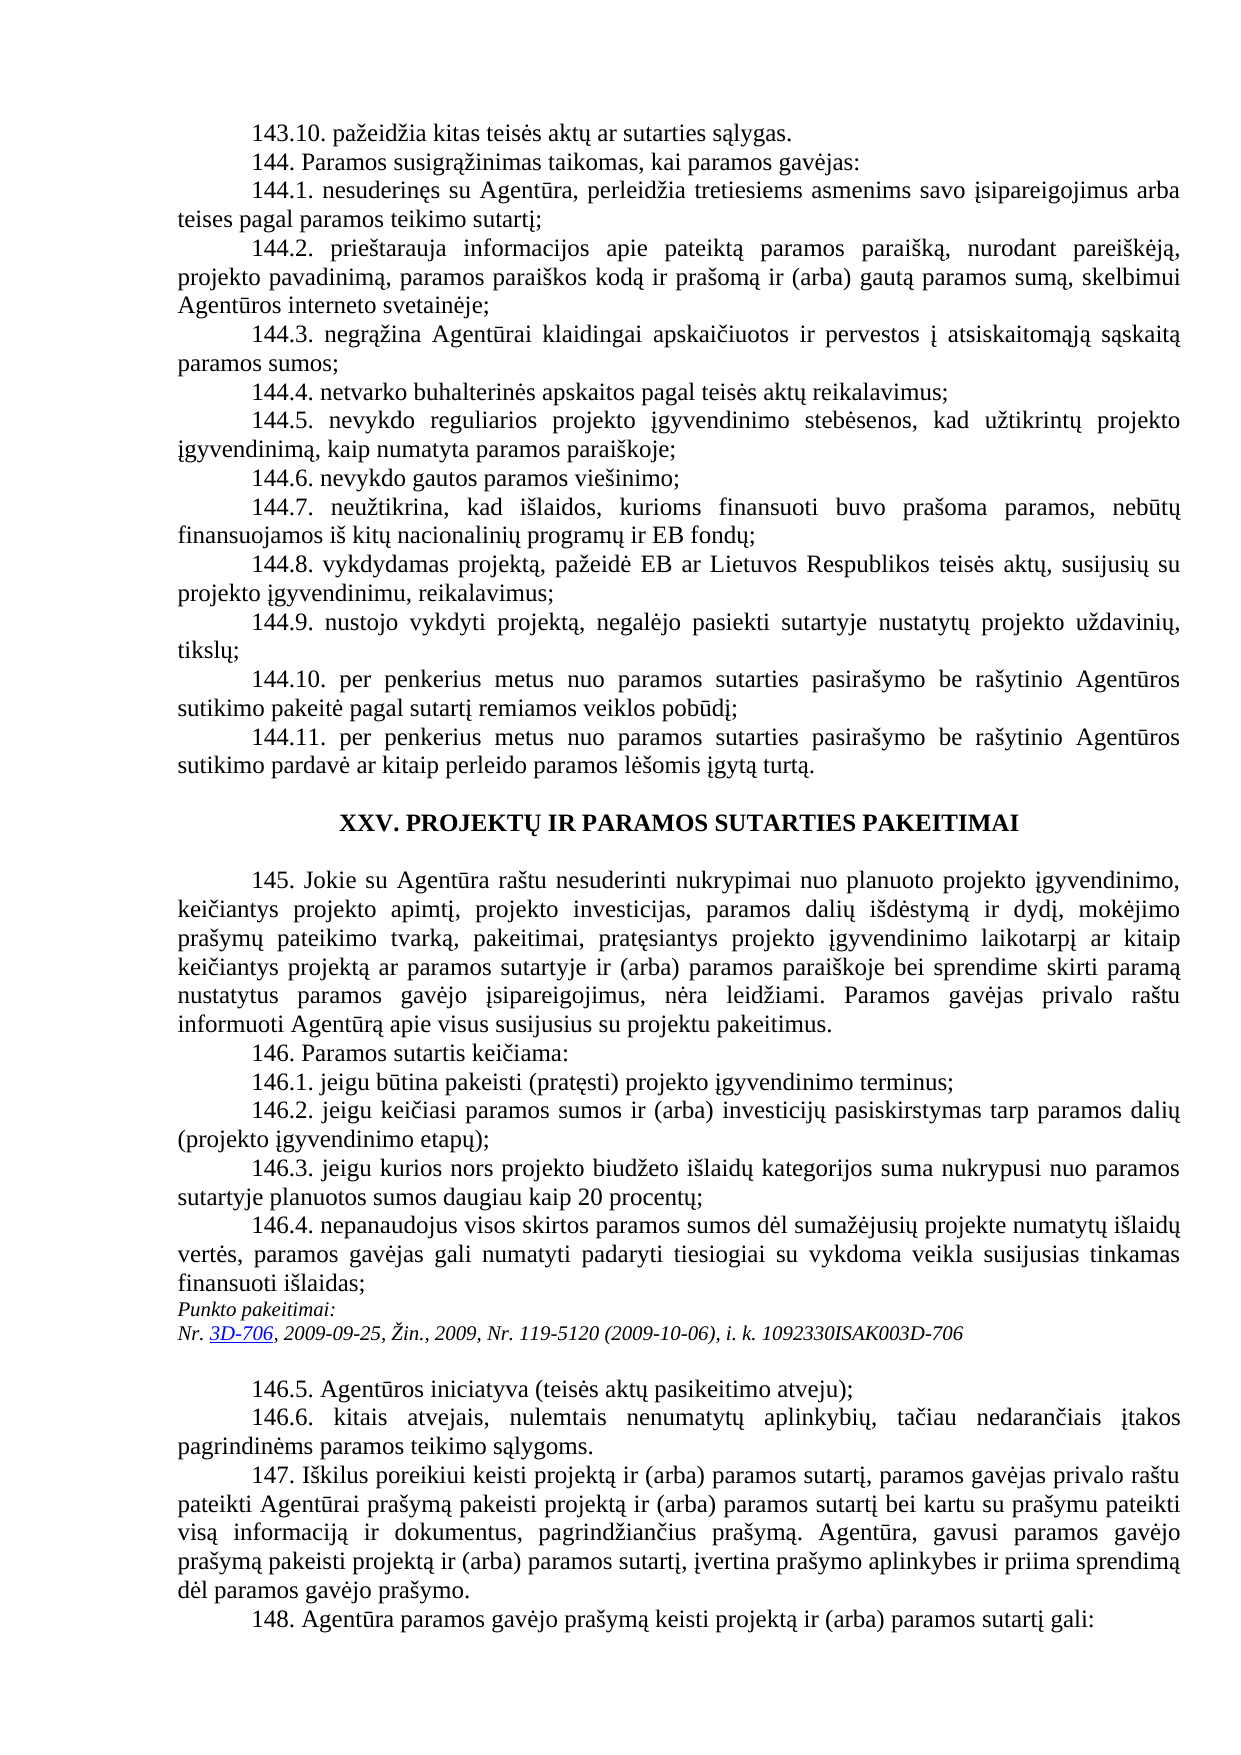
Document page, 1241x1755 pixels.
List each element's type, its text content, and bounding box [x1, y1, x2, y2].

text 144.10. per penkerius metus nuo paramos sutarties pasirašymo be rašytinio Agentūros sutikimo pakeitė pagal sutartį remiamos veiklos pobūdį; [177, 664, 1181, 722]
text 144.4. netvarko buhalterinės apskaitos pagal teisės aktų reikalavimus; [177, 377, 1181, 406]
text 148. Agentūra paramos gavėjo prašymą keisti projektą ir (arba) paramos sutartį gali: [177, 1604, 1181, 1632]
text 146.3. jeigu kurios nors projekto biudžeto išlaidų kategorijos suma nukrypusi nuo paramos sutartyje planuotos sumos daugiau kaip 20 procentų; [177, 1153, 1181, 1211]
text 144.11. per penkerius metus nuo paramos sutarties pasirašymo be rašytinio Agentūros sutikimo pardavė ar kitaip perleido paramos lėšomis įgytą turtą. [177, 722, 1181, 779]
text 146. Paramos sutartis keičiama: [177, 1038, 1181, 1067]
text 144.6. nevykdo gautos paramos viešinimo; [177, 463, 1181, 492]
text 147. Iškilus poreikiui keisti projektą ir (arba) paramos sutartį, paramos gavėjas privalo raštu pateikti Agentūrai prašymą pakeisti projektą ir (arba) paramos sutartį bei kartu su prašymu pateikti visą informaciją ir dokumentus, pagrindžiančius prašymą. Agentūra, gavusi paramos gavėjo prašymą pakeisti projektą ir (arba) paramos sutartį, įvertina prašymo aplinkybes ir priima sprendimą dėl paramos gavėjo prašymo. [177, 1460, 1181, 1604]
text 146.2. jeigu keičiasi paramos sumos ir (arba) investicijų pasiskirstymas tarp paramos dalių (projekto įgyvendinimo etapų); [177, 1096, 1181, 1153]
text 144.7. neužtikrina, kad išlaidos, kurioms finansuoti buvo prašoma paramos, nebūtų finansuojamos iš kitų nacionalinių programų ir EB fondų; [177, 492, 1181, 549]
text 144.3. negrąžina Agentūrai klaidingai apskaičiuotos ir pervestos į atsiskaitomąją sąskaitą paramos sumos; [177, 319, 1181, 377]
text Nr. 3D-706, 2009-09-25, Žin., 2009, Nr. 119-5120 (2009-10-06), i. k. 1092330ISAK003D-706 [177, 1321, 1181, 1345]
text 143.10. pažeidžia kitas teisės aktų ar sutarties sąlygas. [177, 118, 1181, 147]
text 144.2. prieštarauja informacijos apie pateiktą paramos paraišką, nurodant pareiškėją, projekto pavadinimą, paramos paraiškos kodą ir prašomą ir (arba) gautą paramos sumą, skelbimui Agentūros interneto svetainėje; [177, 233, 1181, 319]
text 144.9. nustojo vykdyti projektą, negalėjo pasiekti sutartyje nustatytų projekto uždavinių, tikslų; [177, 607, 1181, 664]
text 144.8. vykdydamas projektą, pažeidė EB ar Lietuvos Respublikos teisės aktų, susijusių su projekto įgyvendinimu, reikalavimus; [177, 549, 1181, 607]
text Punkto pakeitimai: [177, 1297, 1181, 1321]
text 144.5. nevykdo reguliarios projekto įgyvendinimo stebėsenos, kad užtikrintų projekto įgyvendinimą, kaip numatyta paramos paraiškoje; [177, 406, 1181, 463]
text 146.6. kitais atvejais, nulemtais nenumatytų aplinkybių, tačiau nedarančiais įtakos pagrindinėms paramos teikimo sąlygoms. [177, 1402, 1181, 1460]
text 145. Jokie su Agentūra raštu nesuderinti nukrypimai nuo planuoto projekto įgyvendinimo, keičiantys projekto apimtį, projekto investicijas, paramos dalių išdėstymą ir dydį, mokėjimo prašymų pateikimo tvarką, pakeitimai, pratęsiantys projekto įgyvendinimo laikotarpį ar kitaip keičiantys projektą ar paramos sutartyje ir (arba) paramos paraiškoje bei sprendime skirti paramą nustatytus paramos gavėjo įsipareigojimus, nėra leidžiami. Paramos gavėjas privalo raštu informuoti Agentūrą apie visus susijusius su projektu pakeitimus. [177, 866, 1181, 1038]
text 146.1. jeigu būtina pakeisti (pratęsti) projekto įgyvendinimo terminus; [177, 1067, 1181, 1096]
text XXV. PROJEKTŲ IR PARAMOS SUTARTIES PAKEITIMAI [177, 808, 1181, 837]
text 146.4. nepanaudojus visos skirtos paramos sumos dėl sumažėjusių projekte numatytų išlaidų vertės, paramos gavėjas gali numatyti padaryti tiesiogiai su vykdoma veikla susijusias tinkamas finansuoti išlaidas; [177, 1211, 1181, 1297]
text 146.5. Agentūros iniciatyva (teisės aktų pasikeitimo atveju); [177, 1374, 1181, 1402]
text 144.1. nesuderinęs su Agentūra, perleidžia tretiesiems asmenims savo įsipareigojimus arba teises pagal paramos teikimo sutartį; [177, 176, 1181, 233]
text 144. Paramos susigrąžinimas taikomas, kai paramos gavėjas: [177, 147, 1181, 176]
